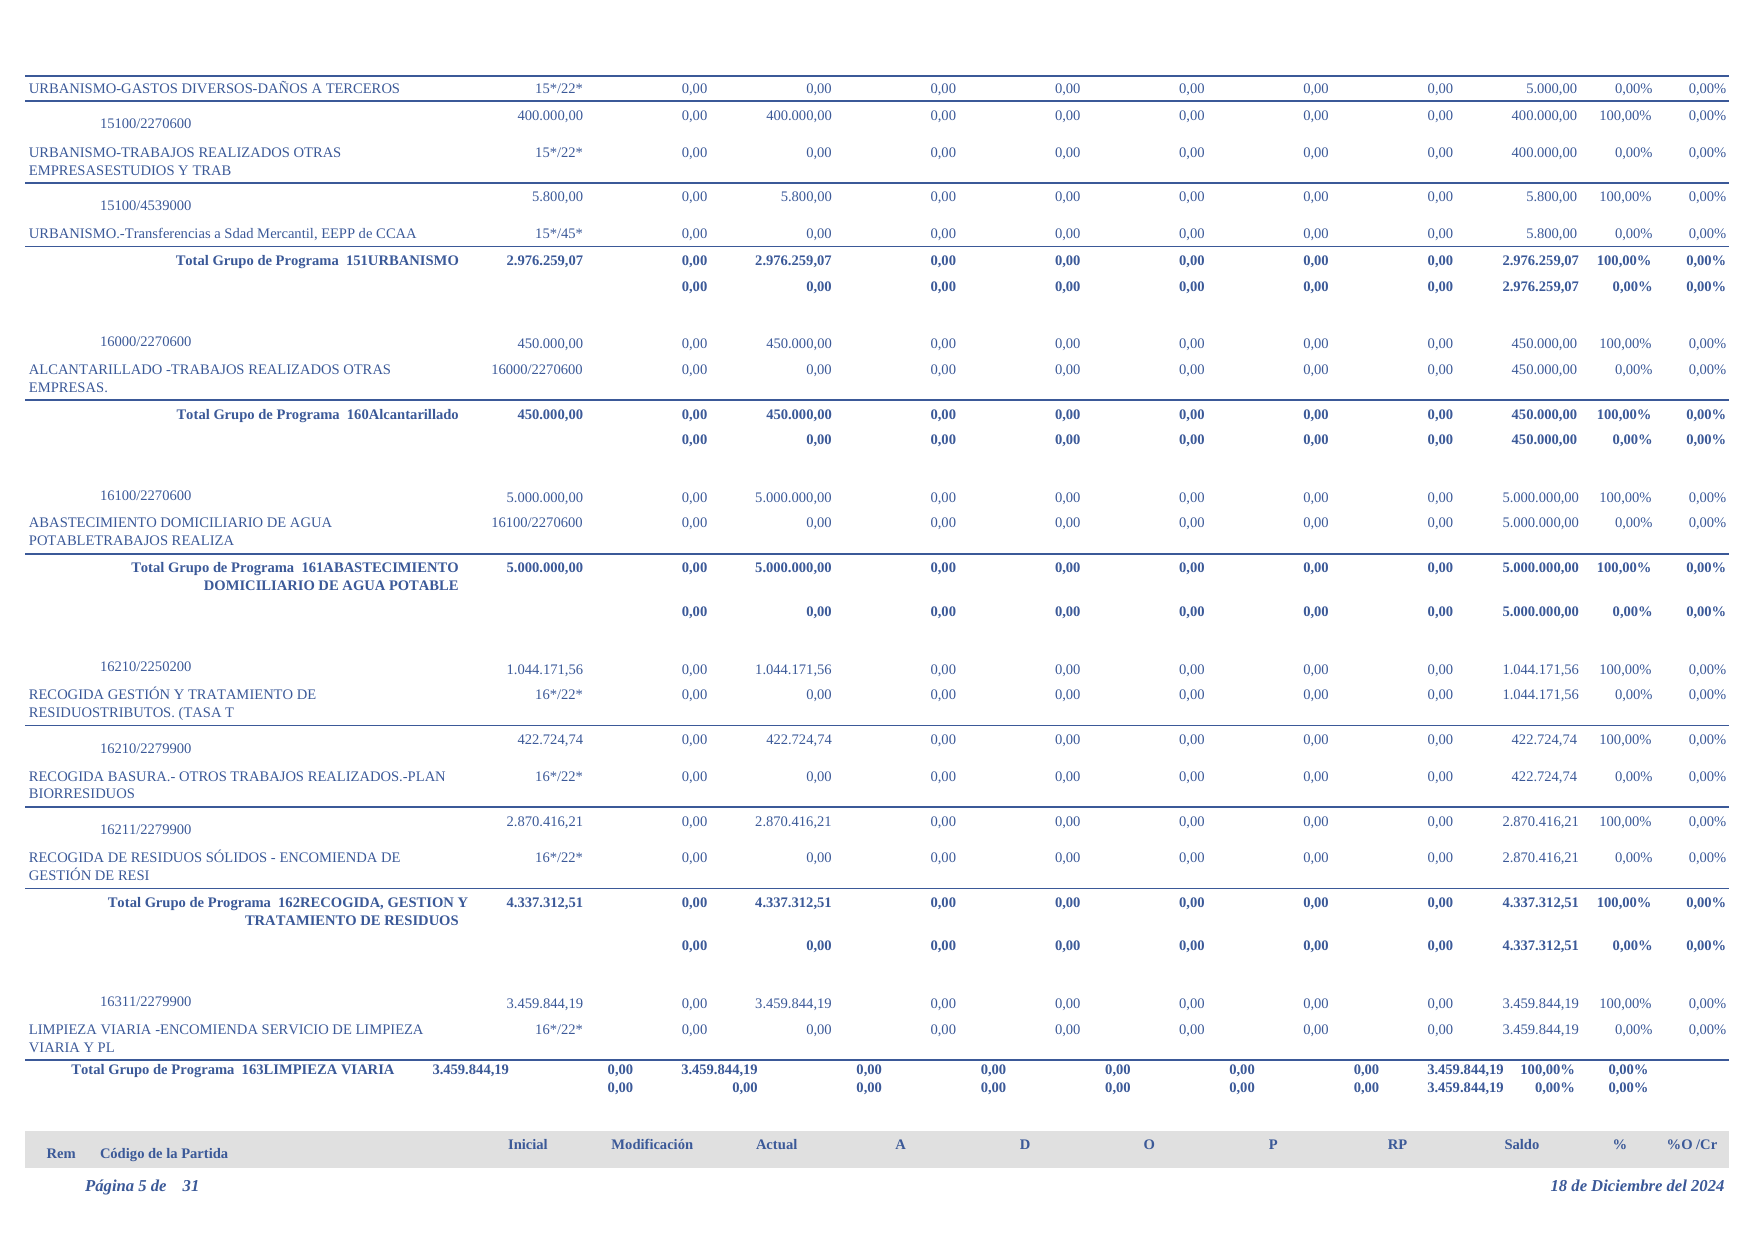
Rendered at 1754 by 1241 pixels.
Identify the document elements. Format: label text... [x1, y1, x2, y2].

table_cell 3.459.844,19 [486, 975, 607, 1016]
table_cell 5.000.000,00 [486, 468, 607, 509]
table_header Actual [733, 1131, 863, 1168]
table_cell 0,00% [1593, 273, 1667, 315]
table_cell 0,00% [1593, 763, 1667, 806]
table_cell 0,00 [1108, 681, 1233, 724]
table_cell 0,00% [1667, 681, 1729, 724]
table_cell 0,00 [1360, 184, 1483, 220]
table_cell 0,00 [607, 844, 729, 888]
table_cell 450.000,00 [1483, 356, 1593, 399]
table_cell 0,00 [1360, 808, 1483, 844]
table_cell 0,00 [607, 77, 729, 100]
table_cell 100,00% [1593, 640, 1667, 681]
table_header % [1594, 1131, 1666, 1168]
table_cell 422.724,74 [486, 726, 607, 763]
table_cell 0,00 [1233, 220, 1360, 246]
table_cell 0,00 [1233, 726, 1360, 763]
table_cell 0,00 [859, 247, 984, 273]
table_cell 0,00 [607, 598, 729, 640]
table_cell 0,00% [1588, 1061, 1648, 1079]
table_cell 0,00 [984, 681, 1108, 724]
table_cell 0,00 [1233, 975, 1360, 1016]
table_cell 100,00% [1593, 726, 1667, 763]
table_cell 0,00 [859, 77, 984, 100]
table_cell 0,00 [607, 510, 729, 553]
table_cell 0,00 [1360, 401, 1483, 426]
table_cell 0,00% [1593, 220, 1667, 246]
table_cell 0,00 [1360, 598, 1483, 640]
table_cell 0,00% [1667, 139, 1729, 182]
table_cell 4.337.312,51 [486, 889, 607, 932]
table_cell 0,00 [984, 401, 1108, 426]
table_cell 15*/22* [486, 139, 607, 182]
table_cell 0,00 [1233, 184, 1360, 220]
table_cell 5.000.000,00 [486, 555, 607, 598]
table_cell ALCANTARILLADO -TRABAJOS REALIZADOS OTRAS EMPRESAS. [25, 356, 486, 399]
table_cell 0,00 [984, 808, 1108, 844]
table_cell [25, 426, 486, 468]
table_cell 100,00% [1593, 247, 1667, 273]
table_cell 0,00 [1233, 468, 1360, 509]
table_cell 0,00 [1286, 1079, 1409, 1113]
table_cell 0,00 [1108, 184, 1233, 220]
table_cell 0,00 [859, 401, 984, 426]
table_cell 0,00 [1360, 77, 1483, 100]
table_cell 0,00 [859, 726, 984, 763]
table_cell 0,00% [1593, 356, 1667, 399]
table_cell Total Grupo de Programa 161ABASTECIMIENTO DOMICILIARIO DE AGUA POTABLE [25, 555, 486, 598]
table_cell 100,00% [1593, 889, 1667, 932]
table_cell 0,00 [1233, 77, 1360, 100]
table_cell 0,00 [859, 844, 984, 888]
table_cell 5.000.000,00 [1483, 598, 1593, 640]
table_cell 0,00 [1233, 510, 1360, 553]
table_cell 450.000,00 [729, 315, 859, 356]
table_cell 100,00% [1593, 555, 1667, 598]
table_cell 0,00 [729, 933, 859, 974]
table_cell 1.044.171,56 [486, 640, 607, 681]
table_cell 2.976.259,07 [1483, 247, 1593, 273]
table_header A [863, 1131, 987, 1168]
table_cell 0,00 [1233, 640, 1360, 681]
table_cell 0,00 [607, 555, 729, 598]
table_cell ABASTECIMIENTO DOMICILIARIO DE AGUA POTABLETRABAJOS REALIZA [25, 510, 486, 553]
table_cell 0,00 [984, 726, 1108, 763]
table_cell 0,00 [984, 247, 1108, 273]
table_cell 5.000,00 [1483, 77, 1593, 100]
table_cell 15*/45* [486, 220, 607, 246]
table_cell RECOGIDA GESTIÓN Y TRATAMIENTO DE RESIDUOSTRIBUTOS. (TASA T [25, 681, 486, 724]
table_cell 1.044.171,56 [729, 640, 859, 681]
table_cell 0,00 [1034, 1061, 1159, 1079]
table_cell 0,00 [859, 598, 984, 640]
table_cell 0,00 [1108, 1016, 1233, 1059]
table_cell 5.800,00 [486, 184, 607, 220]
table_cell 0,00 [984, 975, 1108, 1016]
table_cell 0,00% [1667, 726, 1729, 763]
table_cell 0,00 [729, 681, 859, 724]
table_cell 5.000.000,00 [1483, 468, 1593, 509]
table_cell 0,00 [859, 681, 984, 724]
table_cell 0,00 [859, 808, 984, 844]
table_cell 100,00% [1593, 102, 1667, 139]
table_cell 0,00% [1667, 889, 1729, 932]
table_header RP [1364, 1131, 1487, 1168]
table_cell Total Grupo de Programa 162RECOGIDA, GESTION Y TRATAMIENTO DE RESIDUOS [25, 889, 486, 932]
table_cell 0,00 [1159, 1079, 1286, 1113]
table_cell 0,00 [984, 102, 1108, 139]
table_cell 16311/2279900 [25, 975, 486, 1016]
table_cell 16210/2250200 [25, 640, 486, 681]
table_cell 0,00 [607, 356, 729, 399]
table_cell LIMPIEZA VIARIA -ENCOMIENDA SERVICIO DE LIMPIEZA VIARIA Y PL [25, 1016, 486, 1059]
table_cell 0,00 [1360, 220, 1483, 246]
table_cell 450.000,00 [486, 401, 607, 426]
table_cell 100,00% [1593, 184, 1667, 220]
table_cell 0,00% [1667, 315, 1729, 356]
table_cell 16*/22* [486, 681, 607, 724]
table_cell 1.044.171,56 [1483, 681, 1593, 724]
table_cell 0,00 [533, 1079, 655, 1113]
table_cell 0,00 [729, 273, 859, 315]
table_cell 0,00 [785, 1079, 909, 1113]
table_cell 2.976.259,07 [486, 247, 607, 273]
table_cell 0,00 [1108, 77, 1233, 100]
table_cell 100,00% [1593, 975, 1667, 1016]
table_cell 0,00% [1593, 510, 1667, 553]
table_cell 0,00% [1667, 401, 1729, 426]
table_header D [987, 1131, 1111, 1168]
table_cell 0,00 [1360, 844, 1483, 888]
table_cell 0,00% [1593, 1016, 1667, 1059]
table_cell 0,00 [1108, 933, 1233, 974]
table_cell 0,00% [1667, 640, 1729, 681]
table_cell [413, 1079, 533, 1113]
table_cell 16*/22* [486, 844, 607, 888]
table_cell 0,00 [1108, 763, 1233, 806]
table_cell 0,00 [910, 1061, 1033, 1079]
table_cell [25, 933, 486, 974]
table_cell 100,00% [1517, 1061, 1588, 1079]
table_cell 0,00 [729, 356, 859, 399]
table_cell 100,00% [1593, 401, 1667, 426]
table_cell 0,00% [1667, 808, 1729, 844]
table_cell 0,00 [1108, 139, 1233, 182]
table_cell 100,00% [1593, 468, 1667, 509]
table_cell 0,00 [859, 315, 984, 356]
table_cell [71, 1079, 412, 1113]
table_cell 3.459.844,19 [1409, 1079, 1517, 1113]
table_cell 1.044.171,56 [1483, 640, 1593, 681]
table_cell 0,00 [607, 315, 729, 356]
table_cell 0,00 [984, 426, 1108, 468]
table_cell 0,00% [1667, 77, 1729, 100]
table_cell 0,00% [1593, 139, 1667, 182]
table_cell 0,00 [1360, 510, 1483, 553]
table_header Inicial [490, 1131, 611, 1168]
table_cell 0,00 [729, 220, 859, 246]
table_cell 0,00 [1233, 139, 1360, 182]
table_cell 3.459.844,19 [1483, 1016, 1593, 1059]
table_cell 0,00 [1108, 844, 1233, 888]
table_cell 0,00 [1360, 247, 1483, 273]
table_cell 0,00 [1360, 468, 1483, 509]
table_cell 450.000,00 [1483, 401, 1593, 426]
table_cell 2.976.259,07 [729, 247, 859, 273]
table_cell Total Grupo de Programa 151URBANISMO [25, 247, 486, 273]
table_cell 0,00 [607, 640, 729, 681]
table_header P [1237, 1131, 1364, 1168]
table_cell 0,00 [533, 1061, 655, 1079]
table_cell 422.724,74 [729, 726, 859, 763]
table_cell 0,00 [607, 273, 729, 315]
table_cell 0,00 [607, 102, 729, 139]
table_cell 0,00 [859, 273, 984, 315]
table_cell 0,00 [1233, 844, 1360, 888]
table_cell 0,00% [1667, 555, 1729, 598]
table_cell 0,00 [1360, 681, 1483, 724]
table_cell 0,00 [859, 975, 984, 1016]
table_cell 0,00 [859, 933, 984, 974]
table_cell 0,00 [607, 220, 729, 246]
table_cell 422.724,74 [1483, 726, 1593, 763]
table_cell 0,00 [607, 975, 729, 1016]
table_cell 0,00% [1667, 1016, 1729, 1059]
table_cell 0,00 [1108, 726, 1233, 763]
table_cell 450.000,00 [1483, 426, 1593, 468]
table_cell 0,00 [984, 1016, 1108, 1059]
table_cell 0,00 [729, 426, 859, 468]
table_cell 0,00% [1667, 273, 1729, 315]
table_cell 0,00 [984, 315, 1108, 356]
table_cell 400.000,00 [729, 102, 859, 139]
table_cell 0,00 [1034, 1079, 1159, 1113]
table_cell 0,00 [1233, 681, 1360, 724]
table_cell [1667, 1079, 1729, 1113]
table_cell 0,00 [1108, 273, 1233, 315]
table_cell 0,00 [607, 426, 729, 468]
table_cell RECOGIDA DE RESIDUOS SÓLIDOS - ENCOMIENDA DE GESTIÓN DE RESI [25, 844, 486, 888]
table_cell 0,00 [1360, 315, 1483, 356]
table_header Modificación [611, 1131, 733, 1168]
table_cell [486, 598, 607, 640]
table_cell 0,00 [1108, 598, 1233, 640]
table_cell 0,00 [1233, 273, 1360, 315]
table_cell [25, 1061, 71, 1079]
table_cell 0,00 [1360, 555, 1483, 598]
table_cell 100,00% [1593, 808, 1667, 844]
table_cell 450.000,00 [1483, 315, 1593, 356]
table_cell 0,00 [1233, 763, 1360, 806]
table_cell 0,00 [984, 273, 1108, 315]
table_cell 0,00% [1593, 77, 1667, 100]
table_cell 0,00% [1667, 102, 1729, 139]
table_cell 15*/22* [486, 77, 607, 100]
table_cell 0,00 [1233, 555, 1360, 598]
table_cell 0,00 [785, 1061, 909, 1079]
table_cell 450.000,00 [729, 401, 859, 426]
table_cell 0,00 [1360, 356, 1483, 399]
table_cell [25, 273, 486, 315]
table_cell 0,00 [984, 77, 1108, 100]
table_header O [1111, 1131, 1237, 1168]
table_cell 0,00% [1667, 356, 1729, 399]
table_cell 0,00 [984, 555, 1108, 598]
table_cell 15100/4539000 [25, 184, 486, 220]
table_cell 0,00 [1233, 102, 1360, 139]
table_header %O /Cr [1666, 1131, 1729, 1168]
table_cell 0,00 [859, 220, 984, 246]
table_cell 15100/2270600 [25, 102, 486, 139]
table_cell 0,00 [1360, 426, 1483, 468]
table_cell 0,00 [1108, 315, 1233, 356]
table_cell 0,00 [984, 763, 1108, 806]
table_cell [1648, 1061, 1667, 1079]
table_cell 400.000,00 [1483, 102, 1593, 139]
table_cell 0,00 [1108, 640, 1233, 681]
table_cell 0,00 [984, 468, 1108, 509]
table_cell 0,00 [1286, 1061, 1409, 1079]
table_cell 0,00 [984, 356, 1108, 399]
table_cell [1667, 1061, 1729, 1079]
table_cell 0,00 [607, 933, 729, 974]
table_cell 0,00 [1360, 102, 1483, 139]
table_cell 0,00 [984, 933, 1108, 974]
table_cell 0,00 [1233, 889, 1360, 932]
table_cell 0,00 [859, 139, 984, 182]
table_cell 0,00% [1667, 975, 1729, 1016]
table_cell 0,00 [859, 1016, 984, 1059]
table_cell 2.870.416,21 [1483, 808, 1593, 844]
table_cell 400.000,00 [1483, 139, 1593, 182]
table_cell 16210/2279900 [25, 726, 486, 763]
table_cell 0,00 [607, 1016, 729, 1059]
table_cell 0,00 [729, 77, 859, 100]
table_cell 0,00% [1667, 510, 1729, 553]
table_cell 0,00 [1108, 808, 1233, 844]
table_cell 0,00 [607, 247, 729, 273]
table_cell 0,00 [1108, 401, 1233, 426]
table_cell 0,00 [859, 426, 984, 468]
table_cell 0,00 [1108, 426, 1233, 468]
table_cell 0,00% [1667, 247, 1729, 273]
table_cell 0,00 [607, 681, 729, 724]
table_cell 0,00% [1667, 933, 1729, 974]
table_cell 0,00% [1593, 844, 1667, 888]
table_cell 16000/2270600 [486, 356, 607, 399]
table_cell [486, 273, 607, 315]
table_cell 2.870.416,21 [1483, 844, 1593, 888]
table_cell 0,00 [1360, 139, 1483, 182]
table_cell 0,00 [859, 640, 984, 681]
table_cell 0,00 [1233, 808, 1360, 844]
table_cell 5.000.000,00 [729, 555, 859, 598]
table_cell 4.337.312,51 [1483, 889, 1593, 932]
table_cell 450.000,00 [486, 315, 607, 356]
table_cell 4.337.312,51 [1483, 933, 1593, 974]
table_cell 0,00 [1108, 356, 1233, 399]
table_cell 0,00 [1233, 356, 1360, 399]
table_cell 0,00 [1108, 555, 1233, 598]
table_cell 0,00 [607, 184, 729, 220]
table_cell 5.000.000,00 [729, 468, 859, 509]
table_cell 0,00 [859, 889, 984, 932]
table_cell 0,00 [859, 184, 984, 220]
table_cell 0,00 [1108, 220, 1233, 246]
table_cell 0,00 [984, 598, 1108, 640]
table_cell 5.800,00 [729, 184, 859, 220]
table_cell 0,00 [655, 1079, 785, 1113]
table_cell 0,00 [984, 510, 1108, 553]
table_cell 2.870.416,21 [729, 808, 859, 844]
table_cell 0,00 [1360, 1016, 1483, 1059]
table_cell 0,00% [1667, 598, 1729, 640]
table_cell 100,00% [1593, 315, 1667, 356]
table_cell 0,00 [729, 844, 859, 888]
table_cell 5.800,00 [1483, 220, 1593, 246]
table_cell 0,00 [984, 640, 1108, 681]
table_cell 0,00 [1360, 273, 1483, 315]
table_cell 0,00% [1593, 681, 1667, 724]
table_cell 4.337.312,51 [729, 889, 859, 932]
table_cell 0,00 [1233, 933, 1360, 974]
table_cell 0,00 [910, 1079, 1033, 1113]
table_cell 3.459.844,19 [729, 975, 859, 1016]
table_cell 0,00 [1233, 598, 1360, 640]
table_cell 0,00 [1159, 1061, 1286, 1079]
table_cell 400.000,00 [486, 102, 607, 139]
table_cell 0,00% [1667, 184, 1729, 220]
table_cell 5.800,00 [1483, 184, 1593, 220]
table_cell 0,00 [859, 763, 984, 806]
table_cell RECOGIDA BASURA.- OTROS TRABAJOS REALIZADOS.-PLAN BIORRESIDUOS [25, 763, 486, 806]
table_cell 0,00 [1360, 933, 1483, 974]
table_cell 16100/2270600 [25, 468, 486, 509]
table_cell 2.976.259,07 [1483, 273, 1593, 315]
table_cell 0,00 [607, 139, 729, 182]
table_cell 0,00 [859, 510, 984, 553]
table_cell 0,00% [1667, 763, 1729, 806]
table_cell 0,00 [729, 1016, 859, 1059]
table_cell 0,00% [1593, 933, 1667, 974]
table_cell 0,00 [1233, 247, 1360, 273]
table_cell [25, 1079, 71, 1113]
table_cell 0,00 [984, 889, 1108, 932]
table_cell 0,00 [729, 763, 859, 806]
table_cell 2.870.416,21 [486, 808, 607, 844]
table_cell 0,00 [1108, 975, 1233, 1016]
table_header Saldo [1487, 1131, 1594, 1168]
table_cell 0,00 [859, 356, 984, 399]
table_cell URBANISMO-TRABAJOS REALIZADOS OTRAS EMPRESASESTUDIOS Y TRAB [25, 139, 486, 182]
table_cell 0,00 [607, 808, 729, 844]
table_cell Total Grupo de Programa 163LIMPIEZA VIARIA [71, 1061, 412, 1079]
table_cell 0,00 [607, 889, 729, 932]
table_cell 0,00% [1667, 468, 1729, 509]
table_cell 0,00 [607, 763, 729, 806]
table_cell 0,00 [1233, 1016, 1360, 1059]
table_cell 0,00% [1517, 1079, 1588, 1113]
table_cell 5.000.000,00 [1483, 555, 1593, 598]
table_cell [486, 426, 607, 468]
table_cell 0,00 [1108, 889, 1233, 932]
table_cell 0,00 [1360, 975, 1483, 1016]
table_cell URBANISMO.-Transferencias a Sdad Mercantil, EEPP de CCAA [25, 220, 486, 246]
table_cell 0,00 [1360, 640, 1483, 681]
table_cell 0,00 [1360, 763, 1483, 806]
table_cell 3.459.844,19 [655, 1061, 785, 1079]
table_cell 0,00 [984, 220, 1108, 246]
table_header Rem Código de la Partida [25, 1131, 490, 1168]
table_cell 0,00 [984, 139, 1108, 182]
table_cell 0,00 [1108, 102, 1233, 139]
table_cell 16*/22* [486, 763, 607, 806]
table_cell 0,00 [607, 468, 729, 509]
table_cell 0,00 [729, 598, 859, 640]
table_cell 3.459.844,19 [1409, 1061, 1517, 1079]
table_cell 422.724,74 [1483, 763, 1593, 806]
table_cell 0,00% [1667, 426, 1729, 468]
table_cell URBANISMO-GASTOS DIVERSOS-DAÑOS A TERCEROS [25, 77, 486, 100]
table_cell 3.459.844,19 [1483, 975, 1593, 1016]
table_cell 0,00% [1593, 426, 1667, 468]
table_cell [25, 598, 486, 640]
table_cell 0,00 [729, 510, 859, 553]
table_cell 0,00% [1667, 220, 1729, 246]
table_cell 0,00 [1233, 426, 1360, 468]
table_cell 0,00 [1233, 315, 1360, 356]
table_cell 0,00% [1593, 598, 1667, 640]
table_cell 0,00 [984, 184, 1108, 220]
table_cell 0,00 [1360, 889, 1483, 932]
table_cell Total Grupo de Programa 160Alcantarillado [25, 401, 486, 426]
table_cell 0,00 [859, 102, 984, 139]
table_cell [486, 933, 607, 974]
table_cell 0,00 [729, 139, 859, 182]
table_cell 0,00 [859, 468, 984, 509]
table_cell 16211/2279900 [25, 808, 486, 844]
table_cell 0,00 [1108, 468, 1233, 509]
table_cell 0,00 [1233, 401, 1360, 426]
table_cell 3.459.844,19 [413, 1061, 533, 1079]
table_cell 0,00 [984, 844, 1108, 888]
table_cell 5.000.000,00 [1483, 510, 1593, 553]
table_cell [1648, 1079, 1667, 1113]
table_cell 0,00 [859, 555, 984, 598]
table_cell 0,00 [607, 401, 729, 426]
table_cell 0,00 [1360, 726, 1483, 763]
table_cell 0,00% [1667, 844, 1729, 888]
table_cell 0,00 [1108, 247, 1233, 273]
table_cell 16*/22* [486, 1016, 607, 1059]
table_cell 0,00 [1108, 510, 1233, 553]
table_cell 0,00% [1588, 1079, 1648, 1113]
table_cell 16100/2270600 [486, 510, 607, 553]
table_cell 0,00 [607, 726, 729, 763]
table_cell 16000/2270600 [25, 315, 486, 356]
